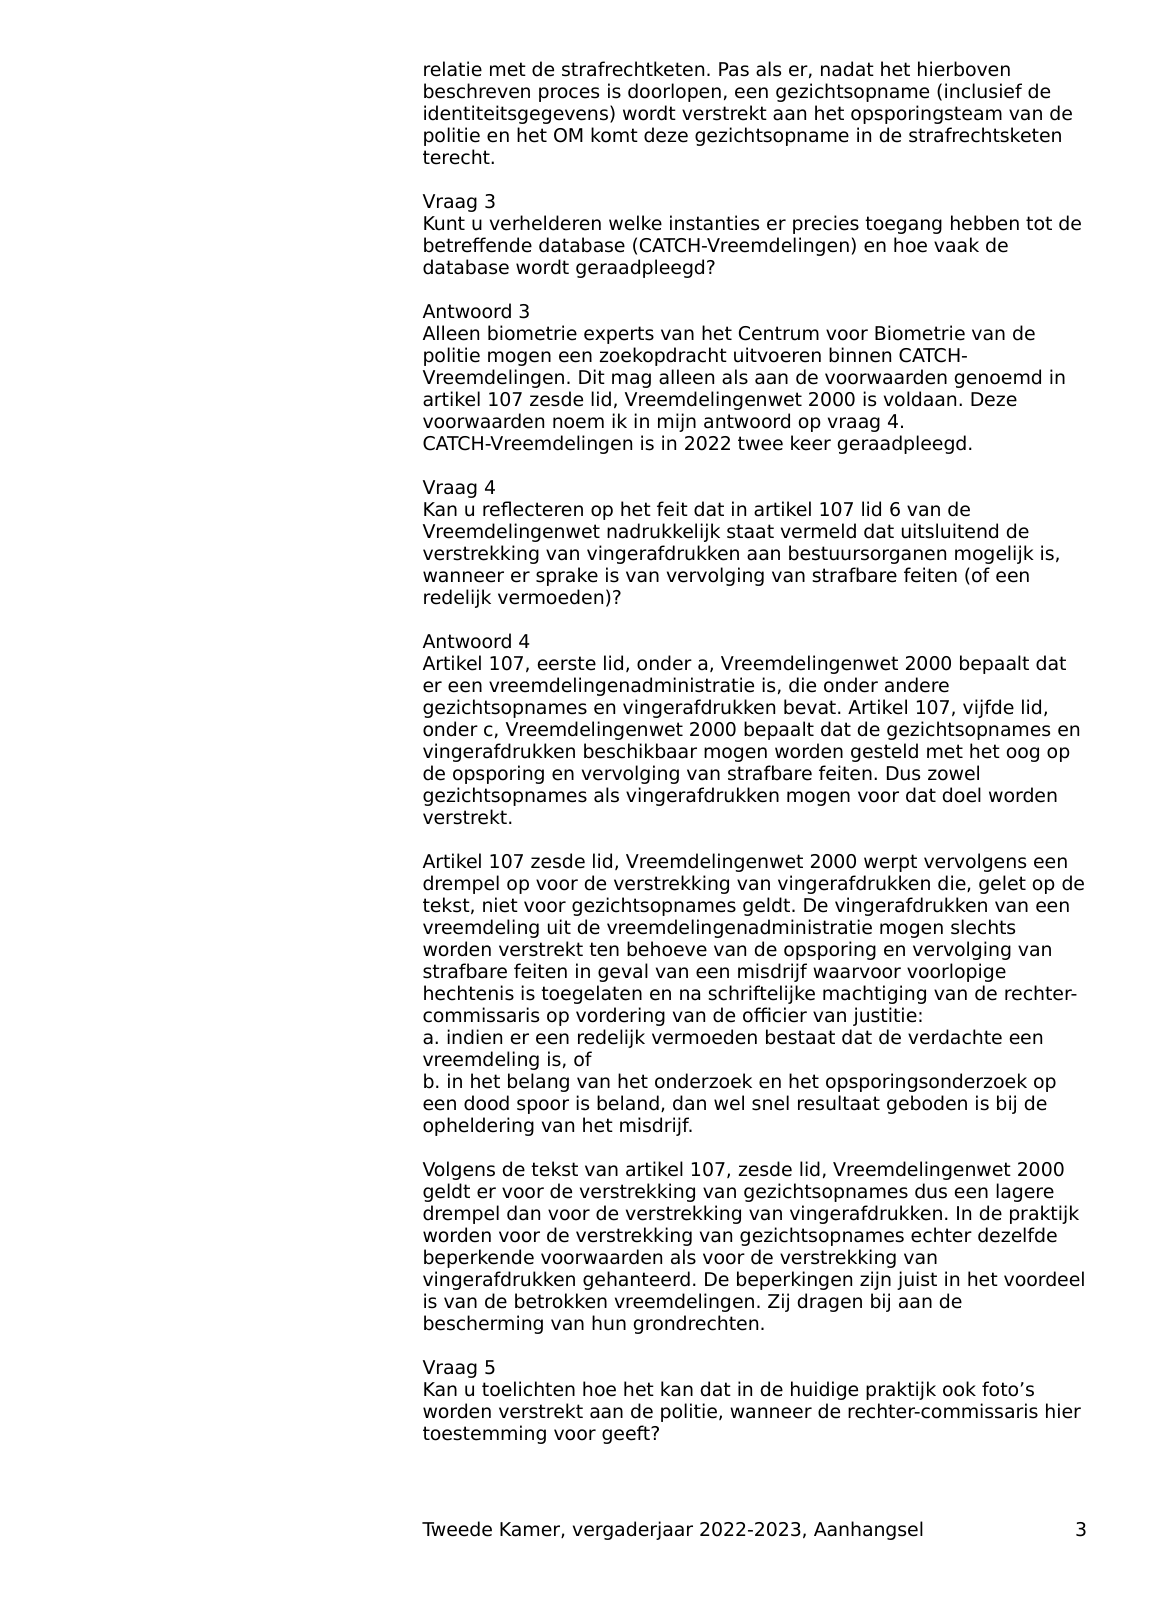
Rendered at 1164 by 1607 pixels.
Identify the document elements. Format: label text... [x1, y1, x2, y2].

text a. indien er een redelijk vermoeden bestaat dat de verdachte een vreemdeling is, of [422, 1027, 1087, 1071]
text Artikel 107, eerste lid, onder a, Vreemdelingenwet 2000 bepaalt dat er een vreemdelingenadministratie is, die onder andere gezichtsopnames en vingerafdrukken bevat. Artikel 107, vijfde lid, onder c, Vreemdelingenwet 2000 bepaalt dat de gezichtsopnames en vingerafdrukken beschikbaar mogen worden gesteld met het oog op de opsporing en vervolging van strafbare feiten. Dus zowel gezichtsopnames als vingerafdrukken mogen voor dat doel worden verstrekt. [422, 653, 1087, 829]
text Vraag 5 [422, 1357, 1087, 1379]
text Vraag 3 [422, 191, 1087, 213]
text Vraag 4 [422, 477, 1087, 499]
text Antwoord 4 [422, 631, 1087, 653]
text Alleen biometrie experts van het Centrum voor Biometrie van de politie mogen een zoekopdracht uitvoeren binnen CATCH-Vreemdelingen. Dit mag alleen als aan de voorwaarden genoemd in artikel 107 zesde lid, Vreemdelingenwet 2000 is voldaan. Deze voorwaarden noem ik in mijn antwoord op vraag 4. [422, 323, 1087, 433]
text Kan u toelichten hoe het kan dat in de huidige praktijk ook foto’s worden verstrekt aan de politie, wanneer de rechter-commissaris hier toestemming voor geeft? [422, 1379, 1087, 1445]
text CATCH-Vreemdelingen is in 2022 twee keer geraadpleegd. [422, 433, 1087, 455]
text Volgens de tekst van artikel 107, zesde lid, Vreemdelingenwet 2000 geldt er voor de verstrekking van gezichtsopnames dus een lagere drempel dan voor de verstrekking van vingerafdrukken. In de praktijk worden voor de verstrekking van gezichtsopnames echter dezelfde beperkende voorwaarden als voor de verstrekking van vingerafdrukken gehanteerd. De beperkingen zijn juist in het voordeel is van de betrokken vreemdelingen. Zij dragen bij aan de bescherming van hun grondrechten. [422, 1159, 1087, 1335]
text Artikel 107 zesde lid, Vreemdelingenwet 2000 werpt vervolgens een drempel op voor de verstrekking van vingerafdrukken die, gelet op de tekst, niet voor gezichtsopnames geldt. De vingerafdrukken van een vreemdeling uit de vreemdelingenadministratie mogen slechts worden verstrekt ten behoeve van de opsporing en vervolging van strafbare feiten in geval van een misdrijf waarvoor voorlopige hechtenis is toegelaten en na schriftelijke machtiging van de rechter-commissaris op vordering van de officier van justitie: [422, 851, 1087, 1027]
text relatie met de strafrechtketen. Pas als er, nadat het hierboven beschreven proces is doorlopen, een gezichtsopname (inclusief de identiteitsgegevens) wordt verstrekt aan het opsporingsteam van de politie en het OM komt deze gezichtsopname in de strafrechtsketen terecht. [422, 59, 1087, 169]
text Kan u reflecteren op het feit dat in artikel 107 lid 6 van de Vreemdelingenwet nadrukkelijk staat vermeld dat uitsluitend de verstrekking van vingerafdrukken aan bestuursorganen mogelijk is, wanneer er sprake is van vervolging van strafbare feiten (of een redelijk vermoeden)? [422, 499, 1087, 609]
text Antwoord 3 [422, 301, 1087, 323]
text Kunt u verhelderen welke instanties er precies toegang hebben tot de betreffende database (CATCH-Vreemdelingen) en hoe vaak de database wordt geraadpleegd? [422, 213, 1087, 279]
text b. in het belang van het onderzoek en het opsporingsonderzoek op een dood spoor is beland, dan wel snel resultaat geboden is bij de opheldering van het misdrijf. [422, 1071, 1087, 1137]
